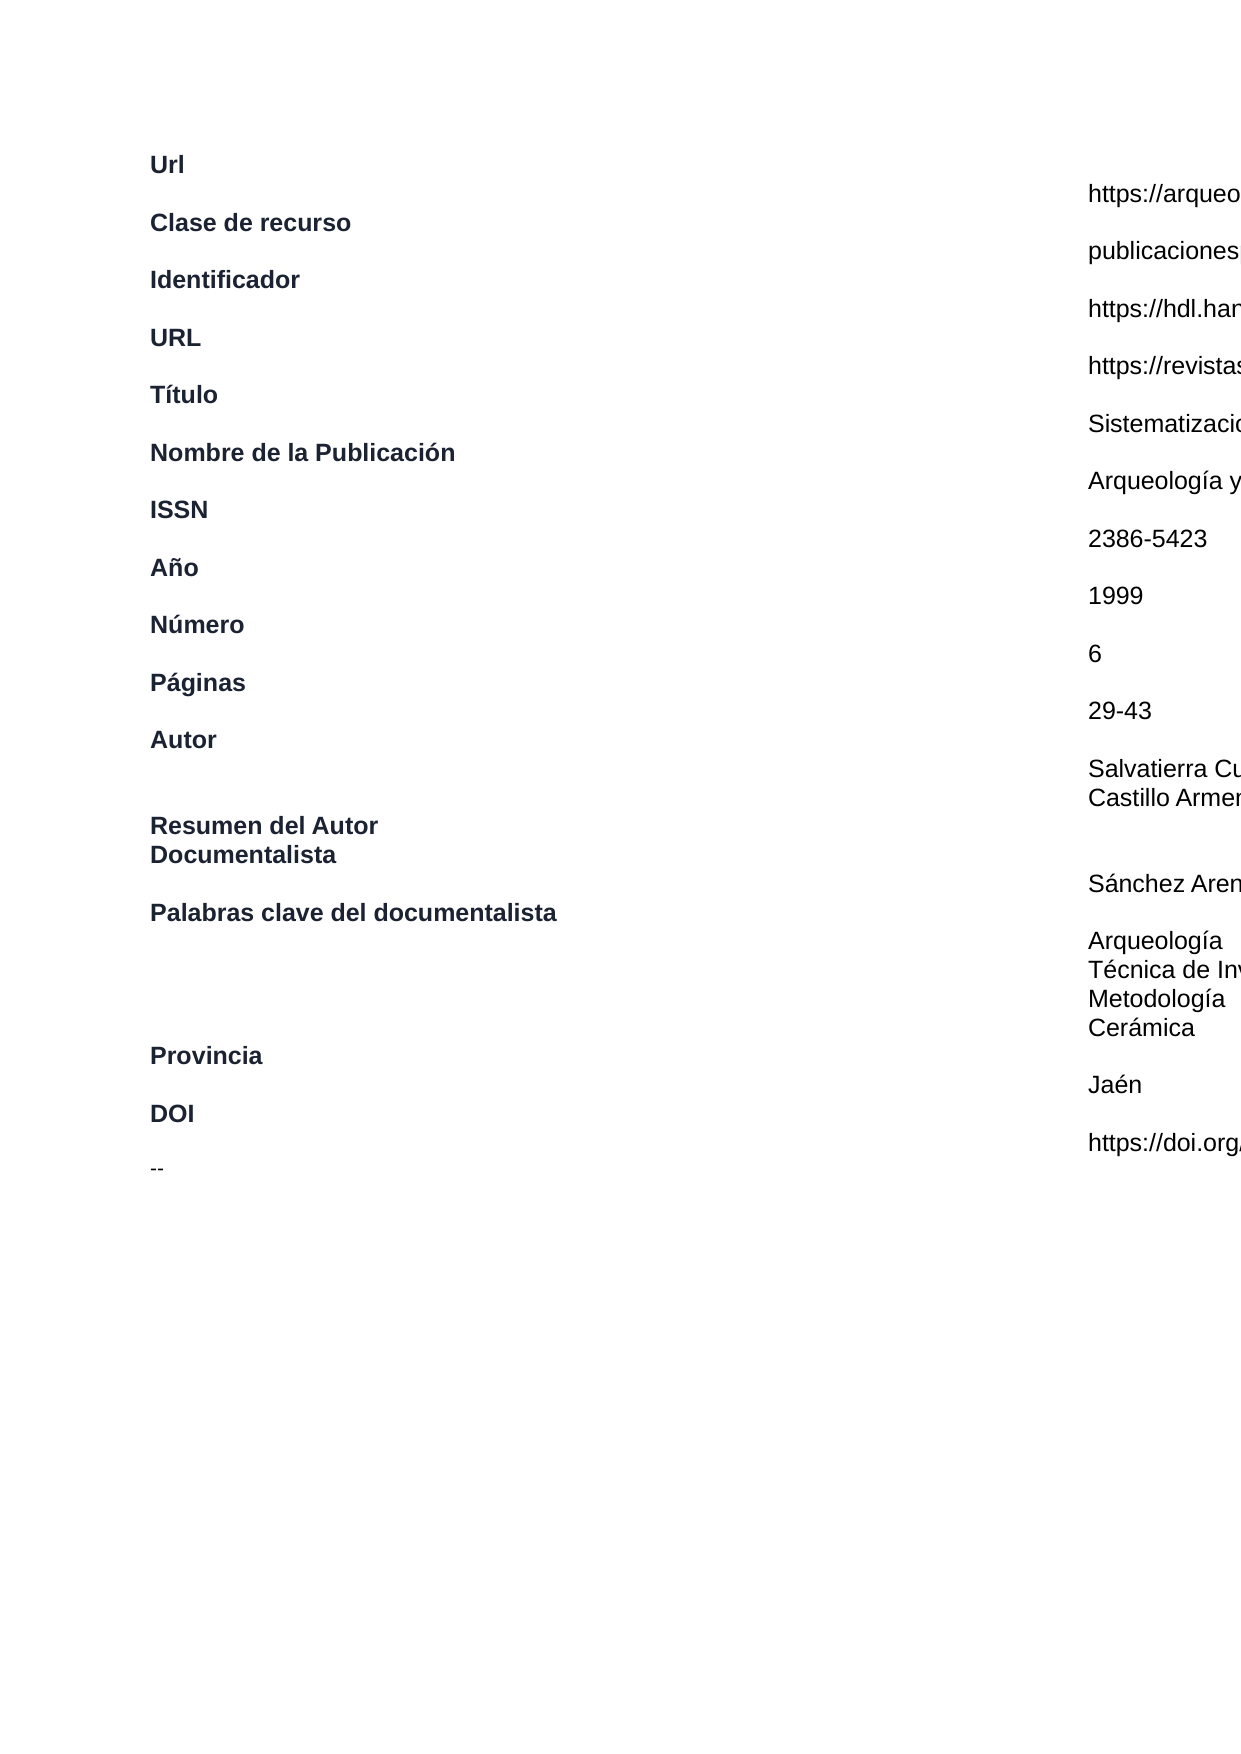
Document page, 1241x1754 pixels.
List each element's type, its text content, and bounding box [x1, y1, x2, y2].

text Páginas [150, 667, 1090, 696]
text https://arqueologiaislamicadejaen.com/s/public/item/17 [1088, 179, 1240, 207]
text DOI [150, 1099, 1090, 1127]
text 2386-5423 [1088, 524, 1240, 552]
text Cerámica [1088, 1012, 1240, 1041]
text Provincia [150, 1041, 1090, 1070]
text Salvatierra Cuenca, Vicente [1088, 754, 1240, 782]
text publicacionesperiodicas:PublicacionesPeriodicas [1088, 236, 1240, 265]
text Técnica de Investigación [1088, 955, 1240, 984]
text https://revistaselectronicas.ujaen.es/index.php/ATM/article/view/1526 [1088, 351, 1240, 380]
text 6 [1088, 639, 1240, 667]
text URL [150, 322, 1090, 351]
text -- [150, 1156, 1090, 1180]
text Castillo Armenteros, Juan Carlos [1088, 782, 1240, 811]
text Sistematizaciones y tipologías : veinte años de investigación [1088, 409, 1240, 437]
text https://hdl.handle.net/11532/340359 [1088, 294, 1240, 322]
text 1999 [1088, 581, 1240, 610]
text Palabras clave del documentalista [150, 897, 1090, 926]
text Resumen del Autor [150, 811, 1090, 840]
text Arqueología y Territorio Medieval [1088, 466, 1240, 495]
text https://doi.org/10.17561/aytm.v6i0.1526 [1088, 1127, 1240, 1156]
text Metodología [1088, 984, 1240, 1012]
text Sánchez Arenas, Encarnación [1088, 869, 1240, 897]
text Arqueología [1088, 926, 1240, 955]
text 29-43 [1088, 696, 1240, 725]
text Identificador [150, 265, 1090, 294]
text Número [150, 610, 1090, 639]
text Clase de recurso [150, 207, 1090, 236]
text Autor [150, 725, 1090, 754]
text Título [150, 380, 1090, 409]
text Documentalista [150, 840, 1090, 869]
text Año [150, 552, 1090, 581]
text Url [150, 150, 1090, 179]
text ISSN [150, 495, 1090, 524]
text Nombre de la Publicación [150, 437, 1090, 466]
text Jaén [1088, 1070, 1240, 1099]
